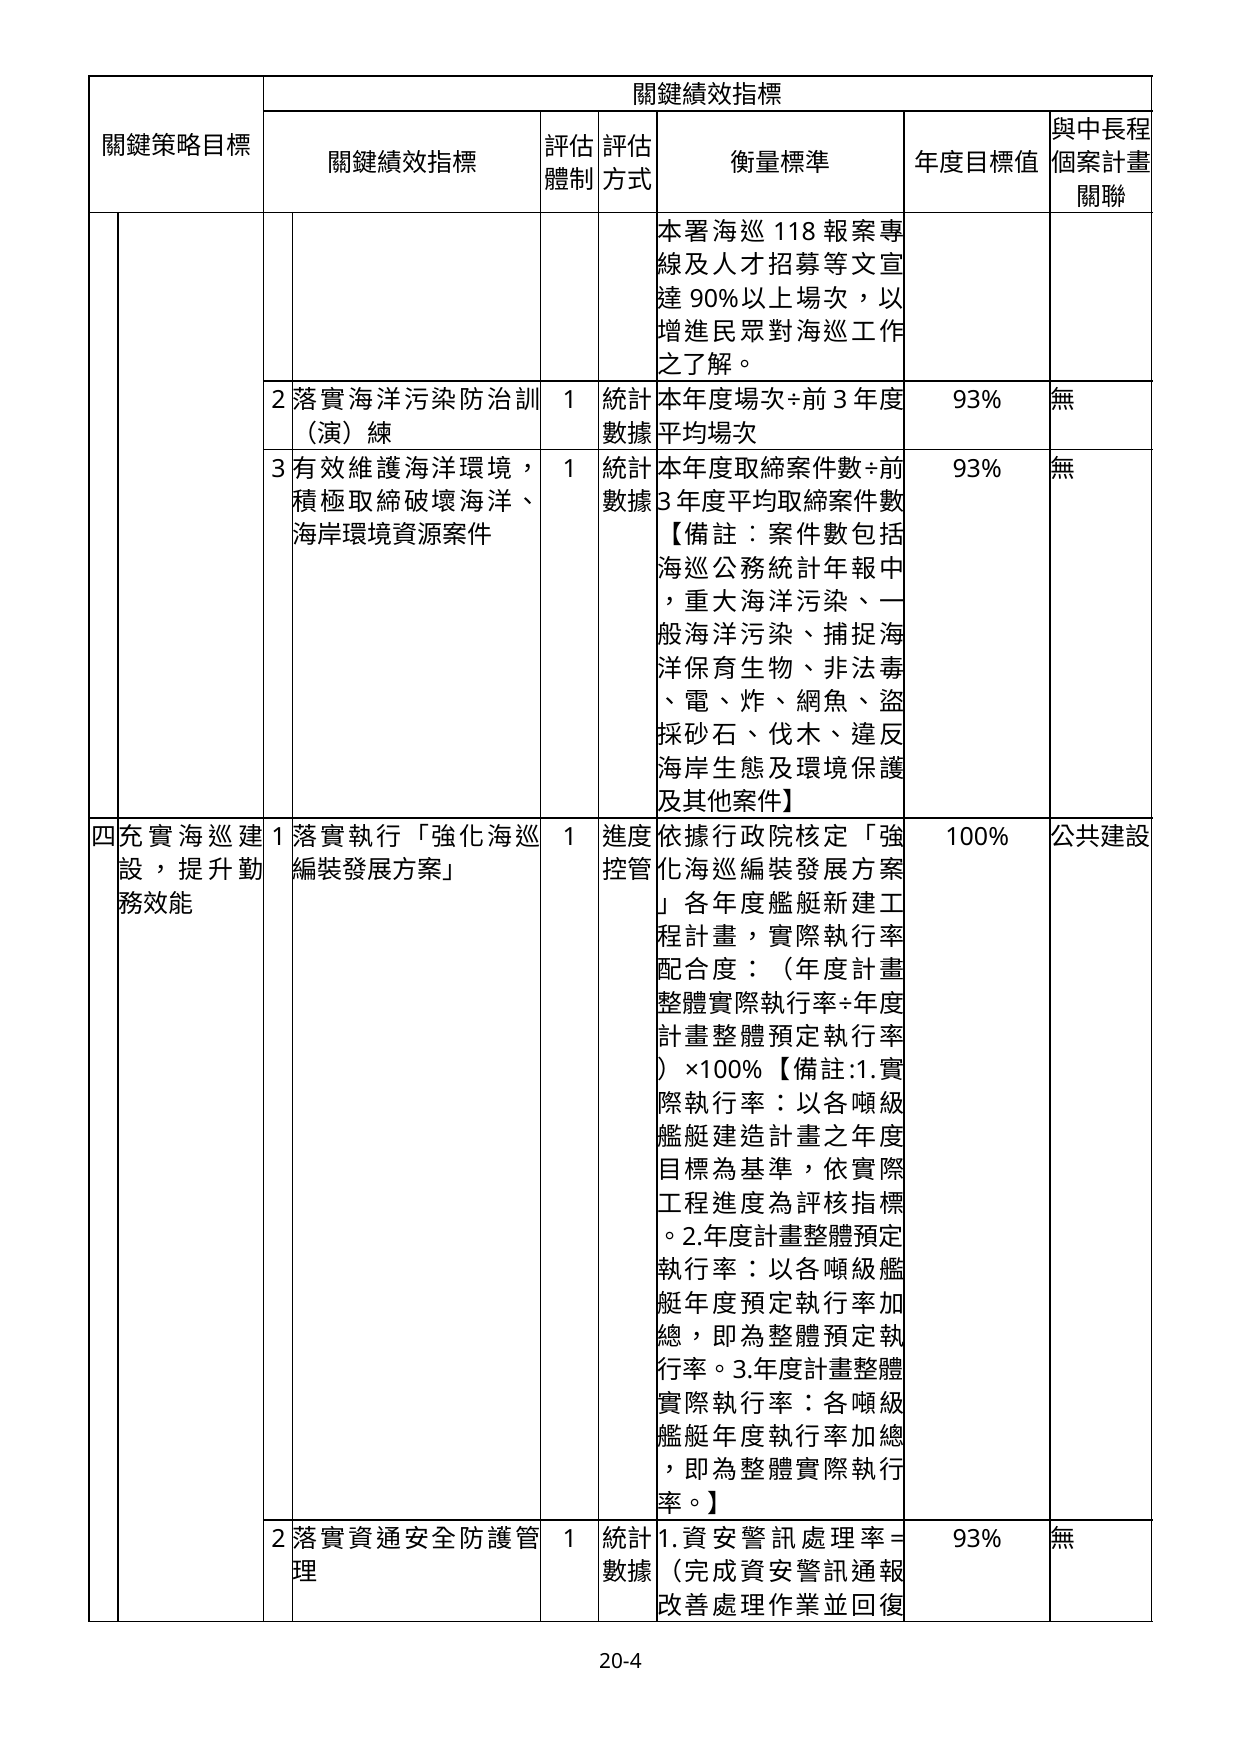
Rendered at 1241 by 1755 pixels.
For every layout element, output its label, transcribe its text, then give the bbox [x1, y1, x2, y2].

table_cell 落實資通安全防護管理 [293, 1521, 540, 1621]
table_cell 衡量標準 [658, 112, 903, 212]
table_cell 與中長程個案計畫關聯 [1051, 112, 1151, 212]
table_cell 倡導海洋研究，永續海洋保育 [119, 213, 263, 817]
table_cell 評估 體制 [541, 112, 598, 212]
table_cell [293, 213, 540, 380]
table_cell 93% [905, 382, 1049, 449]
table_cell 統計數據 [599, 450, 656, 817]
table_cell 進度控管 [599, 819, 656, 1519]
table_cell 本年度取締案件數÷前3年度平均取締案件數【備註︰案件數包括海巡公務統計年報中，重大海洋污染、一般海洋污染、捕捉海洋保育生物、非法毒、電、炸、網魚、盜採砂石、伐木、違反海岸生態及環境保護及其他案件】 [658, 450, 903, 817]
table_cell 關鍵績效指標 [264, 112, 540, 212]
table_cell 落實海洋污染防治訓（演）練 [293, 382, 540, 449]
table_cell 1 [541, 1521, 598, 1621]
table_cell 1.資安警訊處理率=（完成資安警訊通報改善處理作業並回復 [658, 1521, 903, 1621]
table_cell 100% [905, 819, 1049, 1519]
table_cell 本年度場次÷前3年度平均場次 [658, 382, 903, 449]
table_cell 3 [264, 450, 292, 817]
table_cell 四 [90, 819, 117, 1621]
table_cell 1 [541, 382, 598, 449]
table_cell [905, 213, 1049, 380]
table_cell 統計數據 [599, 1521, 656, 1621]
table_cell 無 [1051, 1521, 1151, 1621]
table_cell 公共建設 [1051, 819, 1151, 1519]
table_cell 93% [905, 450, 1049, 817]
table_cell 依據行政院核定「強化海巡編裝發展方案」各年度艦艇新建工程計畫，實際執行率配合度：（年度計畫整體實際執行率÷年度計畫整體預定執行率）×100%【備註:1.實際執行率：以各噸級艦艇建造計畫之年度目標為基準，依實際工程進度為評核指標。2.年度計畫整體預定執行率：以各噸級艦艇年度預定執行率加總，即為整體預定執行率。3.年度計畫整體實際執行率：各噸級艦艇年度執行率加總，即為整體實際執行率。】 [658, 819, 903, 1519]
table_cell [1051, 213, 1151, 380]
table_cell 2 [264, 1521, 292, 1621]
table_cell 有效維護海洋環境，積極取締破壞海洋、海岸環境資源案件 [293, 450, 540, 817]
table_cell 本署海巡118報案專線及人才招募等文宣達90%以上場次，以增進民眾對海巡工作之了解。 [658, 213, 903, 380]
table_header 關鍵績效指標 [264, 77, 1151, 110]
table_cell 2 [264, 382, 292, 449]
table_cell 充實海巡建設，提升勤務效能 [119, 819, 263, 1621]
table_cell 落實執行「強化海巡編裝發展方案」 [293, 819, 540, 1519]
table_cell [264, 213, 292, 380]
table_cell 統計數據 [599, 382, 656, 449]
table_cell 評估 方式 [599, 112, 656, 212]
table_cell 年度目標值 [905, 112, 1049, 212]
table_cell 無 [1051, 450, 1151, 817]
table_cell [541, 213, 598, 380]
table_cell 1 [541, 450, 598, 817]
table_cell 三 [90, 213, 117, 817]
table_cell 無 [1051, 382, 1151, 449]
table_cell 1 [541, 819, 598, 1519]
table_header 關鍵策略目標 [90, 77, 263, 212]
table_cell 1 [264, 819, 292, 1519]
table_cell 93% [905, 1521, 1049, 1621]
table_cell [599, 213, 656, 380]
